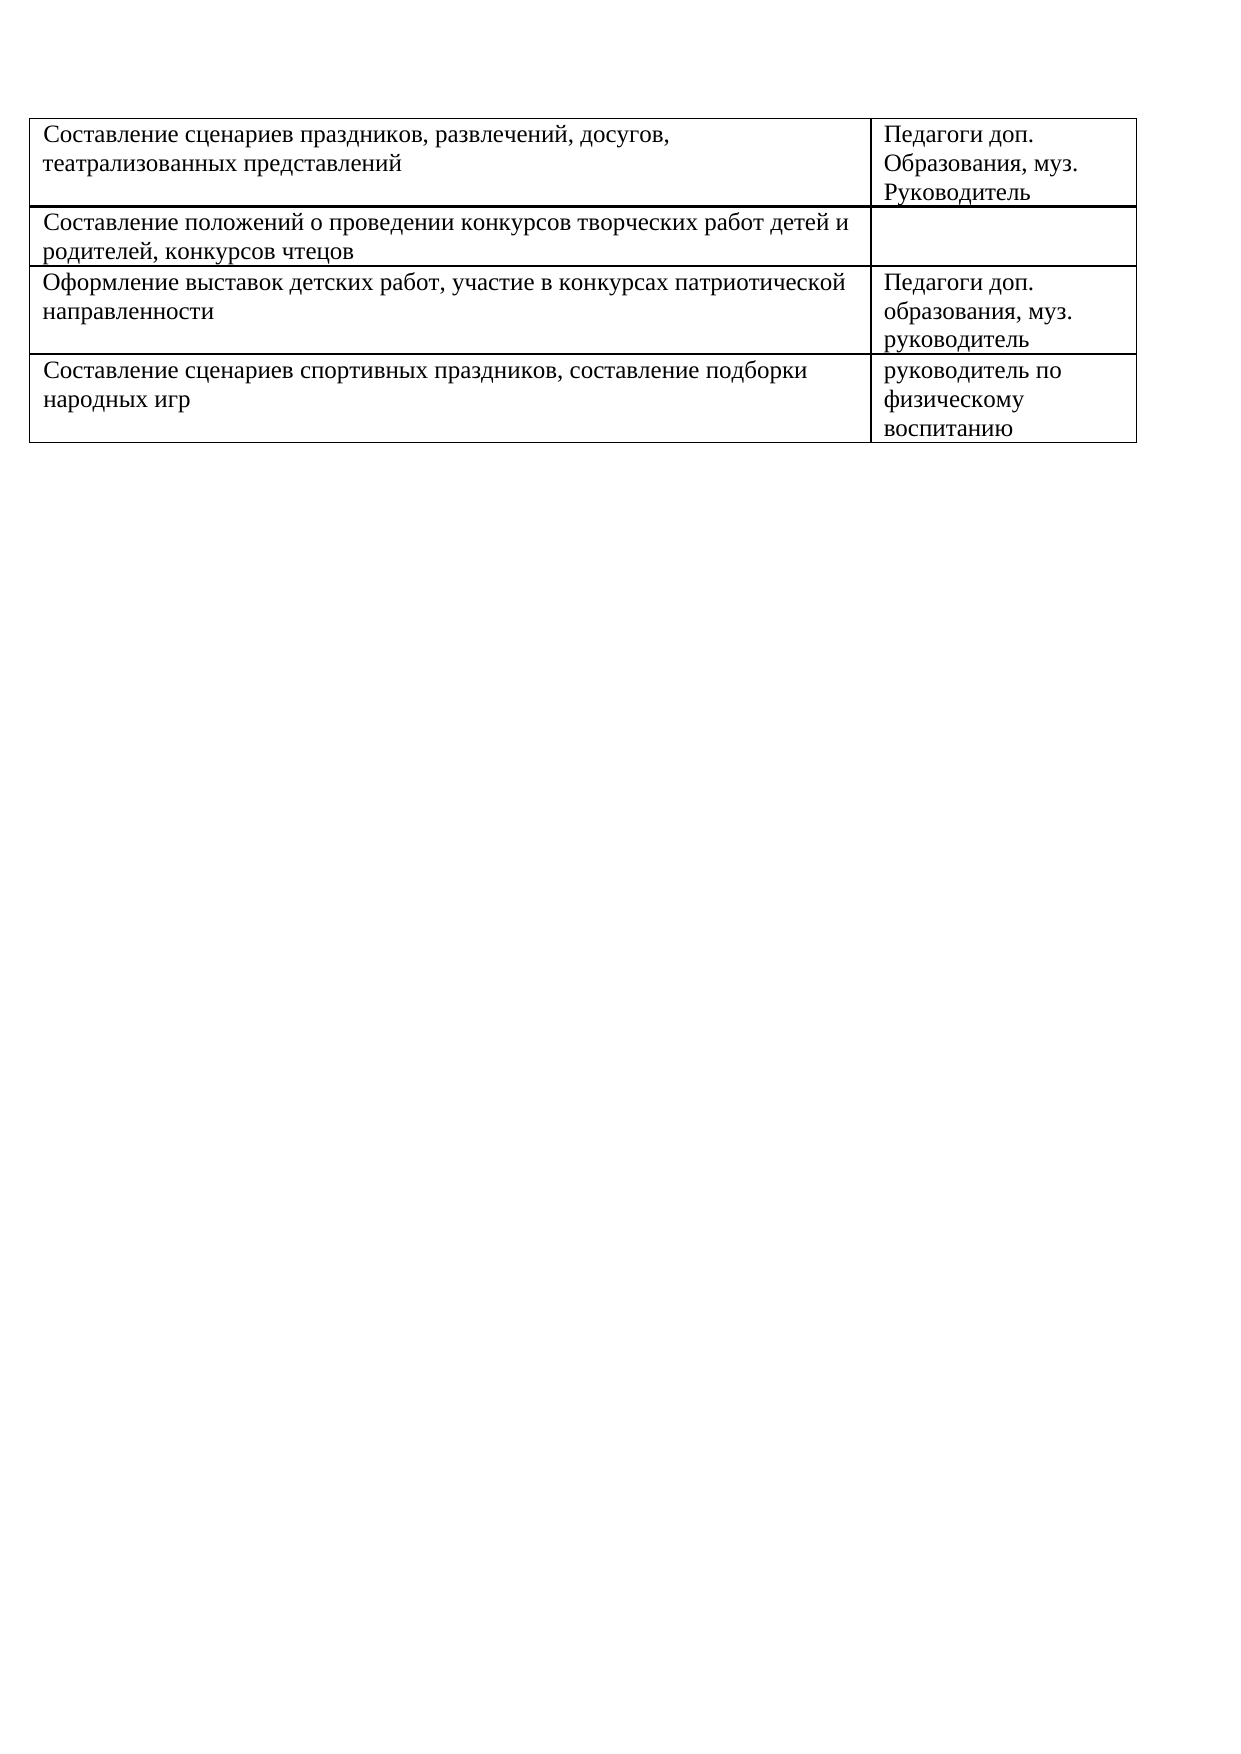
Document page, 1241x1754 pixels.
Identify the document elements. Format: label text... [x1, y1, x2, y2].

table_cell руководитель по физическому воспита­нию [872, 355, 883, 442]
table_cell руководитель по физическому воспита­нию [1107, 355, 1136, 442]
table_cell [872, 208, 1136, 265]
table_cell Составление сценариев спортивных праздников, составление подборки народных игр [30, 355, 870, 442]
table_cell Педагоги доп. Образова­ния, муз. Руководитель [1124, 119, 1136, 205]
table_cell Педагоги доп. образова­ния, муз. руководитель [1124, 267, 1136, 353]
table_cell Педагоги доп. Образова­ния, муз. Руководитель [872, 119, 883, 205]
table_cell Педагоги доп. образова­ния, муз. руководитель [872, 267, 883, 353]
table_cell Оформление выставок детских работ, участие в конкурсах патриотической направленности [30, 267, 870, 353]
table_cell Составление сценариев праздников, развлечений, досугов, театрализованных представлений [30, 119, 870, 205]
